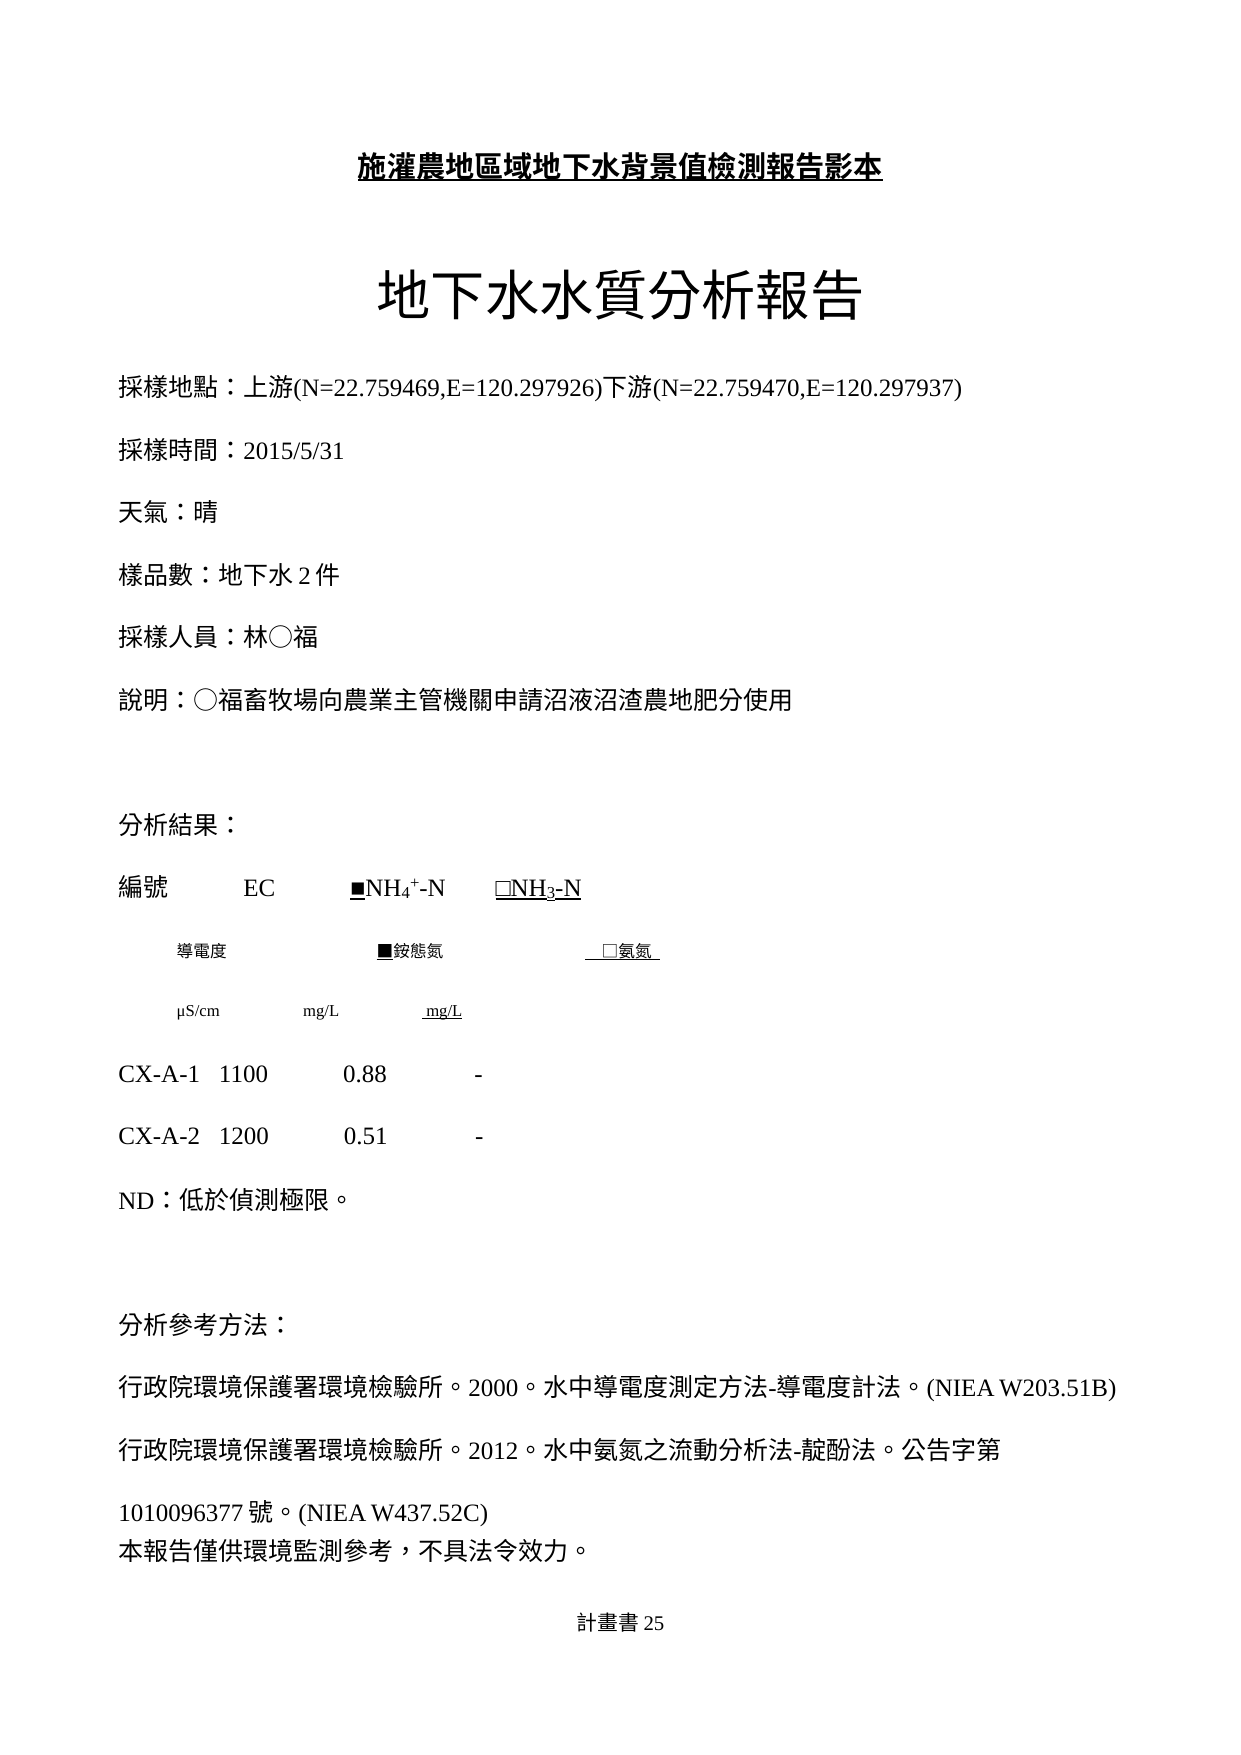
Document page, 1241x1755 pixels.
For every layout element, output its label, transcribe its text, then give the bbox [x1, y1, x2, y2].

text 天氣：晴 [118, 469, 1122, 532]
text 編號 EC ■NH4+-N □NH3-N [118, 844, 1122, 907]
text 分析結果： [118, 782, 1122, 844]
text ND：低於偵測極限。 [118, 1157, 1122, 1219]
text 採樣人員：林○福 [118, 594, 1122, 657]
text CX-A-1 1100 0.88 - [118, 1032, 1122, 1094]
text 行政院環境保護署環境檢驗所。2012。水中氨氮之流動分析法-靛酚法。公告字第1010096377號。(NIEA W437.52C) [118, 1407, 1122, 1532]
text CX-A-2 1200 0.51 - [118, 1094, 1122, 1157]
text 地下水水質分析報告 [118, 219, 1122, 344]
text 說明：○福畜牧場向農業主管機關申請沼液沼渣農地肥分使用 [118, 657, 1122, 719]
text 分析參考方法： [118, 1282, 1122, 1344]
text 樣品數：地下水2件 [118, 532, 1122, 594]
text 採樣時間：2015/5/31 [118, 407, 1122, 469]
text 本報告僅供環境監測參考，不具法令效力。 [118, 1532, 1122, 1568]
text 施灌農地區域地下水背景值檢測報告影本 [118, 143, 1122, 186]
text 導電度 ■銨態氮 □氨氮 [118, 907, 1122, 969]
text 行政院環境保護署環境檢驗所。2000。水中導電度測定方法-導電度計法。(NIEA W203.51B) [118, 1344, 1122, 1407]
text 採樣地點：上游(N=22.759469,E=120.297926)下游(N=22.759470,E=120.297937) [118, 344, 1122, 407]
text μS/cm mg/L mg/L [118, 969, 1122, 1032]
